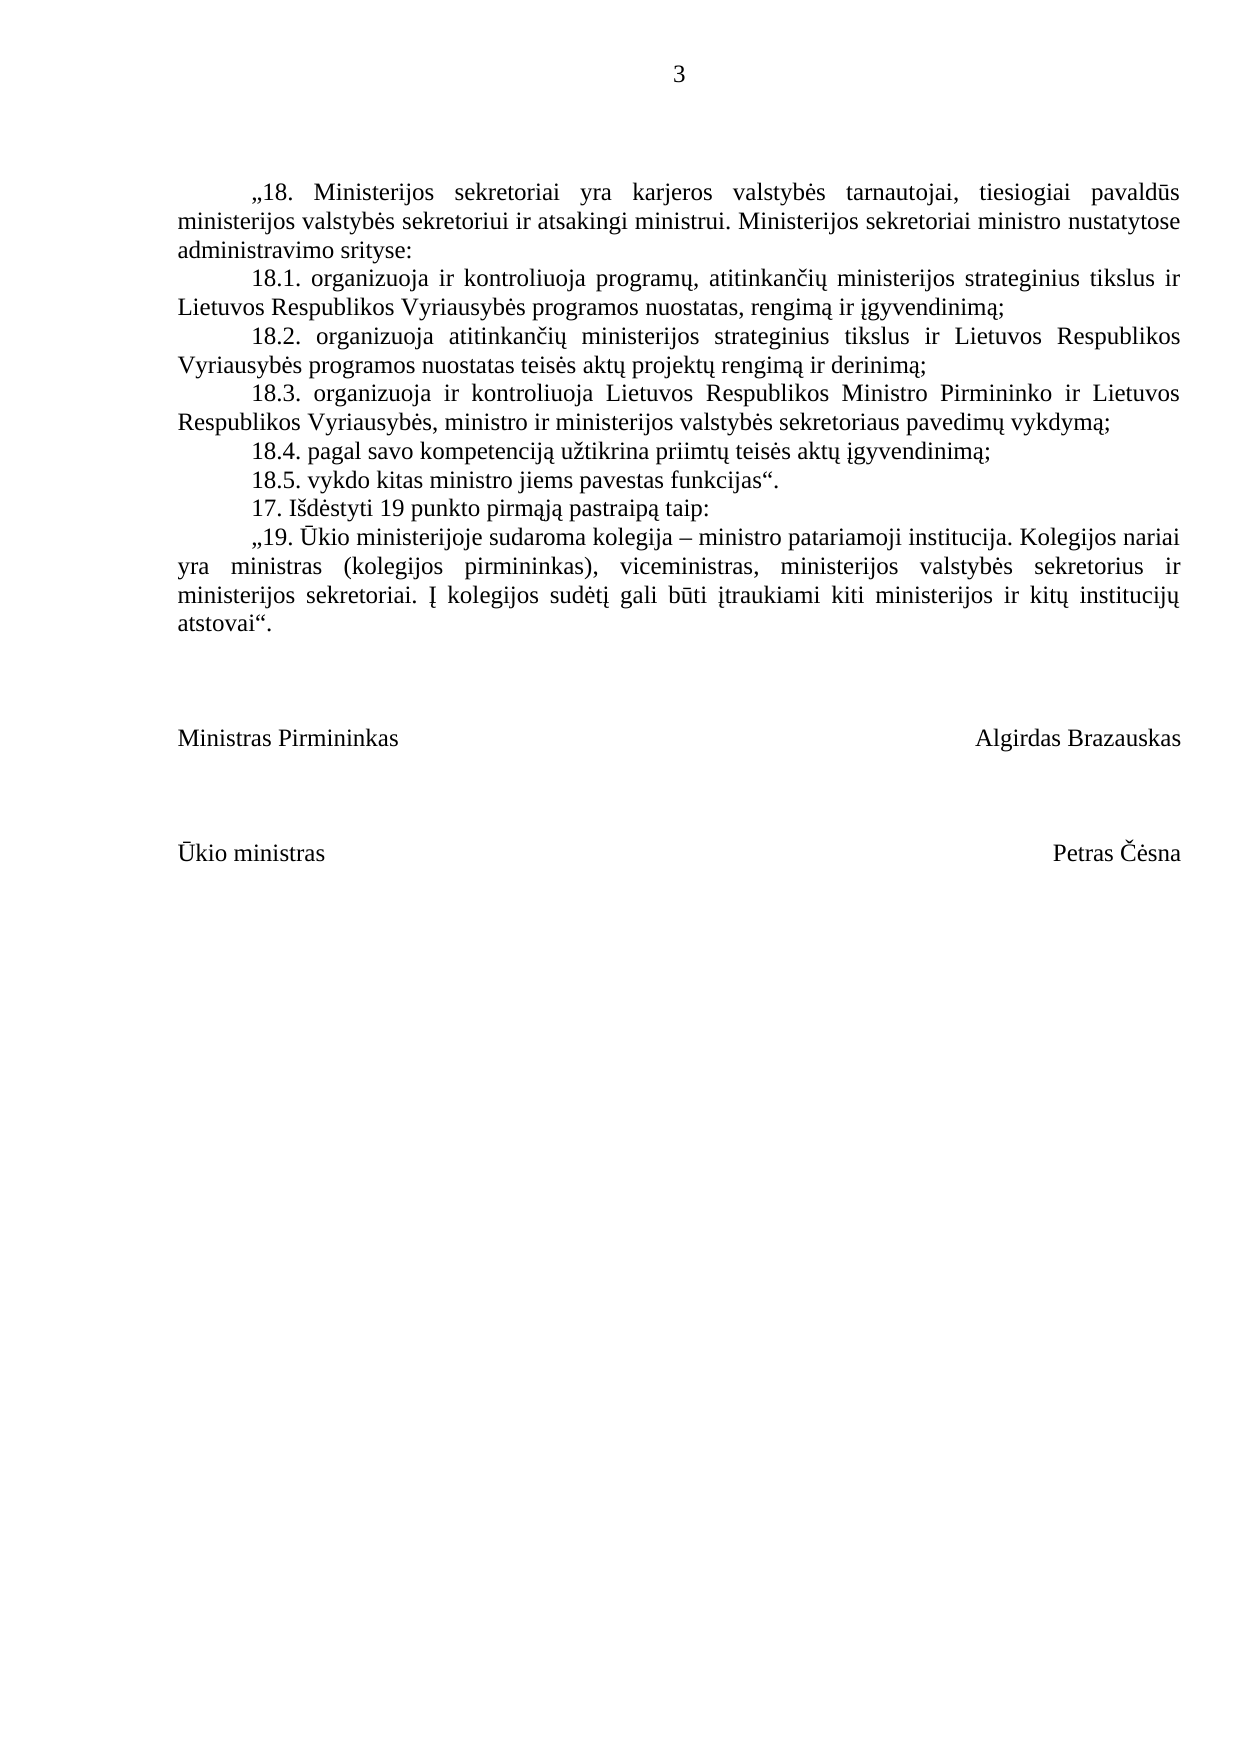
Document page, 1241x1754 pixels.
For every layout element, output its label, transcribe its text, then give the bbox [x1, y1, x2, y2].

text „19. Ūkio ministerijoje sudaroma kolegija – ministro patariamoji institucija. Kolegijos nariai yra ministras (kolegijos pirmininkas), viceministras, ministerijos valstybės sekretorius ir ministerijos sekretoriai. Į kolegijos sudėtį gali būti įtraukiami kiti ministerijos ir kitų institucijų atstovai“. [177, 522, 1181, 637]
text 18.4. pagal savo kompetenciją užtikrina priimtų teisės aktų įgyvendinimą; [177, 436, 1181, 465]
text „18. Ministerijos sekretoriai yra karjeros valstybės tarnautojai, tiesiogiai pavaldūs ministerijos valstybės sekretoriui ir atsakingi ministrui. Ministerijos sekretoriai ministro nustatytose administravimo srityse: [177, 177, 1181, 263]
text 18.5. vykdo kitas ministro jiems pavestas funkcijas“. [177, 465, 1181, 493]
text 18.3. organizuoja ir kontroliuoja Lietuvos Respublikos Ministro Pirmininko ir Lietuvos Respublikos Vyriausybės, ministro ir ministerijos valstybės sekretoriaus pavedimų vykdymą; [177, 378, 1181, 436]
text 18.1. organizuoja ir kontroliuoja programų, atitinkančių ministerijos strateginius tikslus ir Lietuvos Respublikos Vyriausybės programos nuostatas, rengimą ir įgyvendinimą; [177, 263, 1181, 321]
text 17. Išdėstyti 19 punkto pirmąją pastraipą taip: [177, 493, 1181, 522]
text Ministras Pirmininkas Algirdas Brazauskas [177, 723, 1181, 752]
text Ūkio ministras Petras Čėsna [177, 838, 1181, 867]
text 18.2. organizuoja atitinkančių ministerijos strateginius tikslus ir Lietuvos Respublikos Vyriausybės programos nuostatas teisės aktų projektų rengimą ir derinimą; [177, 321, 1181, 378]
